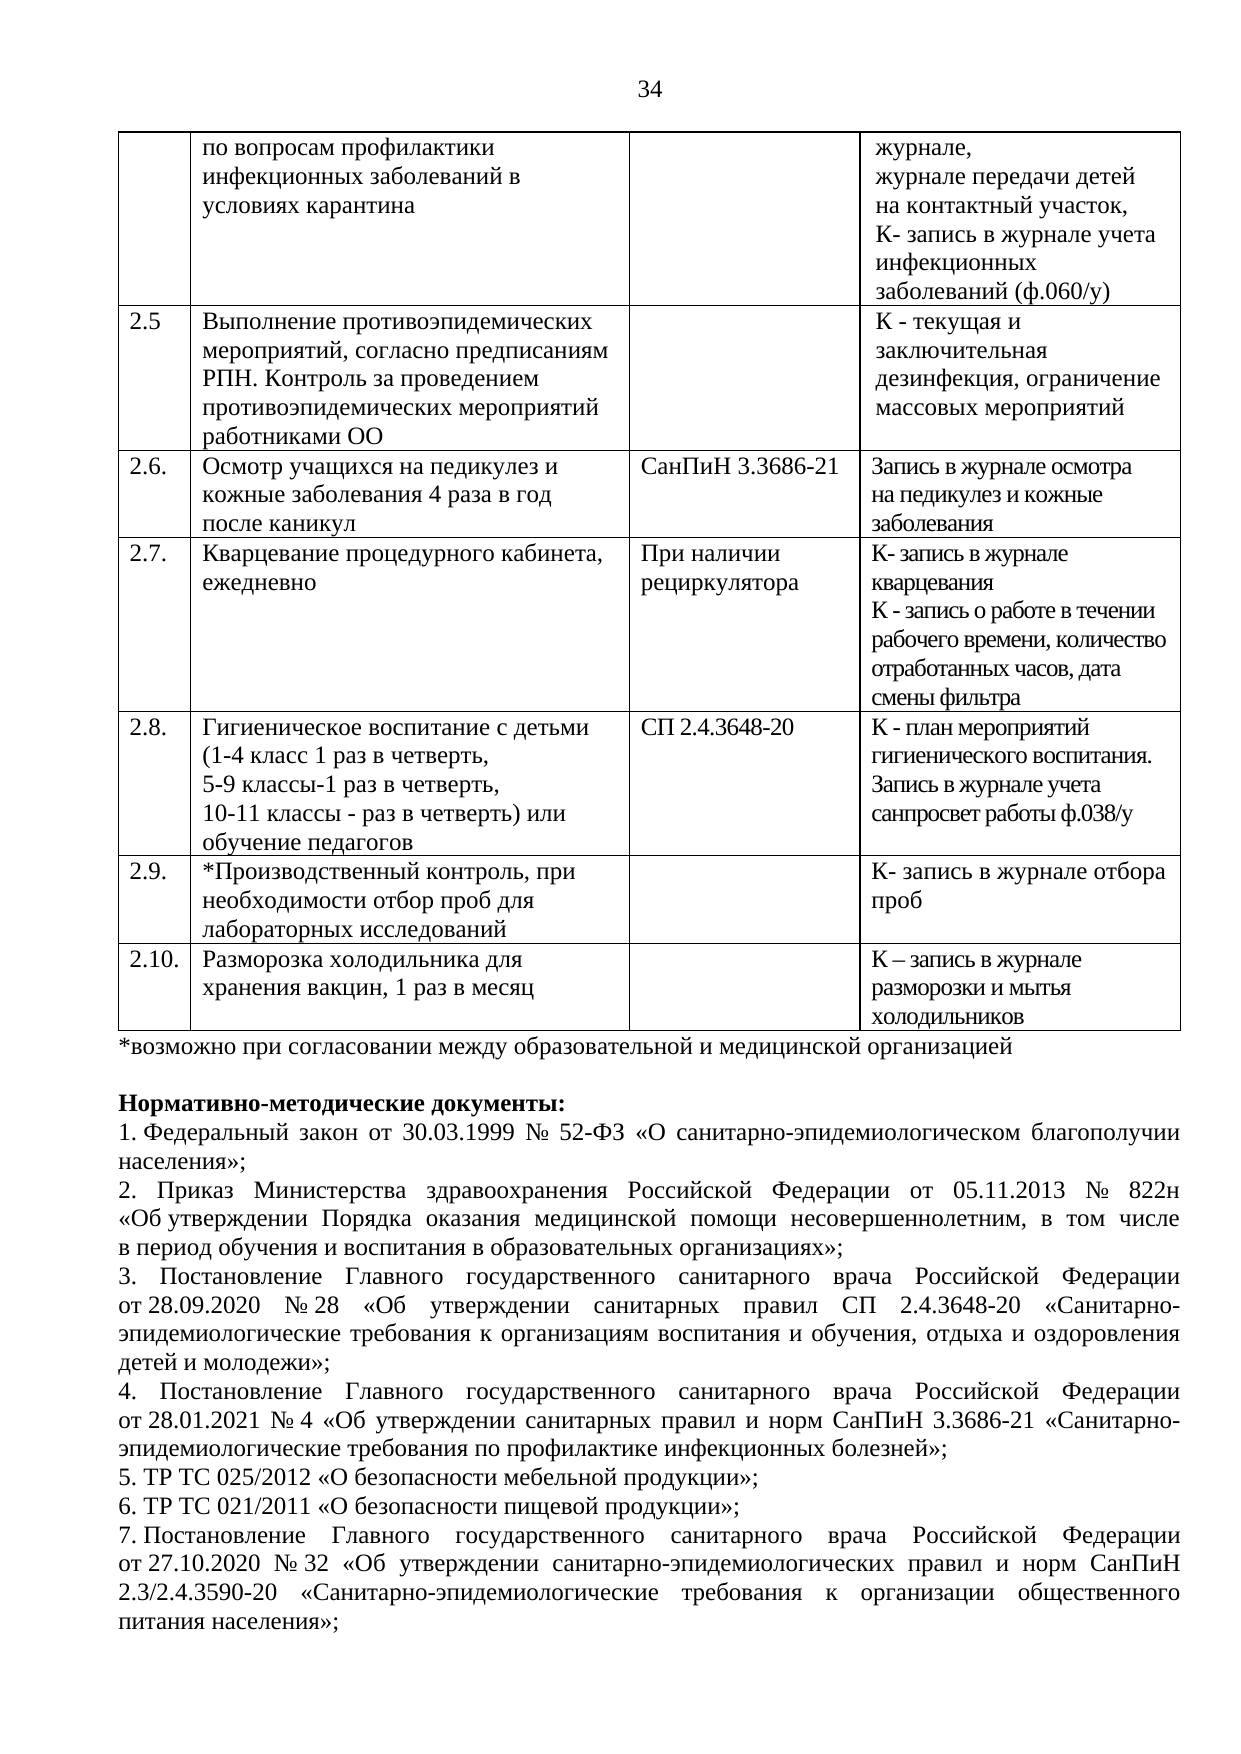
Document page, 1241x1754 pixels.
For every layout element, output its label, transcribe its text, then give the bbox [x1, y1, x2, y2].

table_cell [630, 306, 859, 450]
table_cell К- запись в журнале отбора проб [861, 856, 1180, 943]
table_cell Кварцевание процедурного кабинета, ежедневно [191, 538, 629, 711]
table_cell 2.5 [119, 306, 190, 450]
table_cell К – запись в журнале разморозки и мытья холодильников [861, 944, 1180, 1030]
table_cell [630, 133, 859, 305]
table_cell 2.8. [119, 712, 190, 855]
table_cell СанПиН 3.3686-21 [630, 451, 859, 537]
table_cell *Производственный контроль, при необходимости отбор проб для лабораторных исследований [191, 856, 629, 943]
text 2. Приказ Министерства здравоохранения Российской Федерации от 05.11.2013 № 822н «Об утверждении Порядка оказания медицинской помощи несовершеннолетним, в том числе в период обучения и воспитания в образовательных организациях»; [118, 1175, 1181, 1261]
table_cell К- запись в журнале кварцевания К - запись о работе в течении рабочего времени, количество отработанных часов, дата смены фильтра [861, 538, 1180, 711]
table_cell Запись в журнале осмотра на педикулез и кожные заболевания [861, 451, 1180, 537]
table_cell Разморозка холодильника для хранения вакцин, 1 раз в месяц [191, 944, 629, 1030]
table_cell 2.7. [119, 538, 190, 711]
table_cell При наличии рециркулятора [630, 538, 859, 711]
table_cell журнале, журнале передачи детей на контактный участок, К- запись в журнале учета инфекционных заболеваний (ф.060/у) [861, 133, 1180, 305]
table_cell Выполнение противоэпидемических мероприятий, согласно предписаниям РПН. Контроль за проведением противоэпидемических мероприятий работниками ОО [191, 306, 629, 450]
text 6. ТP ТС 021/2011 «О безопасности пищевой продукции»; [118, 1491, 1181, 1520]
table_cell Осмотр учащихся на педикулез и кожные заболевания 4 раза в год после каникул [191, 451, 629, 537]
table_cell К - текущая и заключительная дезинфекция, ограничение массовых мероприятий [861, 306, 1180, 450]
table_cell [119, 133, 190, 305]
table_cell СП 2.4.3648-20 [630, 712, 859, 855]
table_cell 2.10. [119, 944, 190, 1030]
table_cell по вопросам профилактики инфекционных заболеваний в условиях карантина [191, 133, 629, 305]
table_cell 2.6. [119, 451, 190, 537]
text *возможно при согласовании между образовательной и медицинской организацией [118, 1031, 1181, 1060]
text 7. Постановление Главного государственного санитарного врача Российской Федерации от 27.10.2020 № 32 «Об утверждении санитарно-эпидемиологических правил и норм СанПиН 2.3/2.4.3590-20 «Санитарно-эпидемиологические требования к организации общественного питания населения»; [118, 1520, 1181, 1635]
table_cell [630, 856, 859, 943]
text 4. Постановление Главного государственного санитарного врача Российской Федерации от 28.01.2021 № 4 «Об утверждении санитарных правил и норм СанПиН 3.3686-21 «Санитарно-эпидемиологические требования по профилактике инфекционных болезней»; [118, 1376, 1181, 1462]
text Нормативно-методические документы: [118, 1088, 1181, 1117]
text 3. Постановление Главного государственного санитарного врача Российской Федерации от 28.09.2020 № 28 «Об утверждении санитарных правил СП 2.4.3648-20 «Санитарно-эпидемиологические требования к организациям воспитания и обучения, отдыха и оздоровления детей и молодежи»; [118, 1261, 1181, 1376]
table_cell 2.9. [119, 856, 190, 943]
text 5. ТР ТС 025/2012 «О безопасности мебельной продукции»; [118, 1462, 1181, 1491]
table_cell Гигиеническое воспитание с детьми (1-4 класс 1 раз в четверть, 5-9 классы-1 раз в четверть, 10-11 классы - раз в четверть) или обучение педагогов [191, 712, 629, 855]
text 1. Федеральный закон от 30.03.1999 № 52-ФЗ «О санитарно-эпидемиологическом благополучии населения»; [118, 1117, 1181, 1175]
table_cell К - план мероприятий гигиенического воспитания. Запись в журнале учета санпросвет работы ф.038/у [861, 712, 1180, 855]
table_cell [630, 944, 859, 1030]
